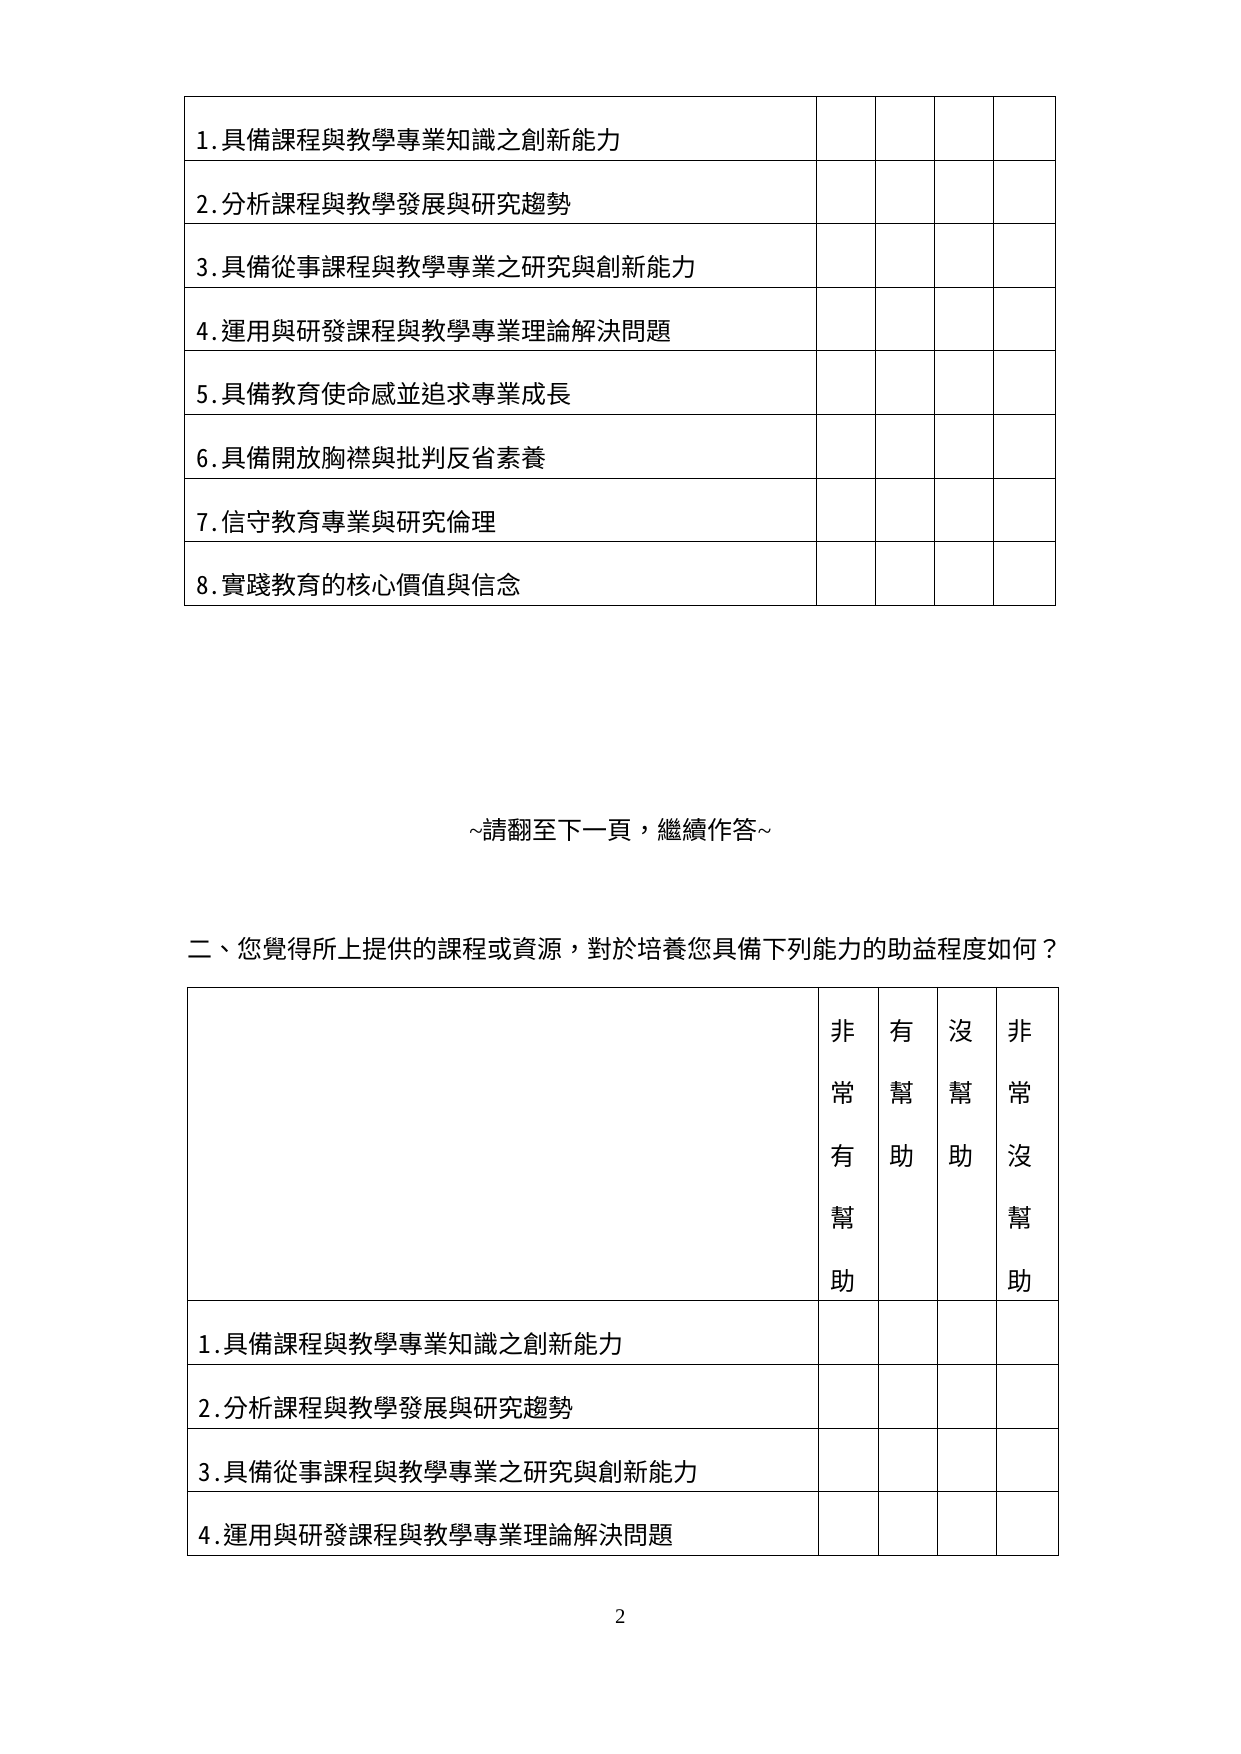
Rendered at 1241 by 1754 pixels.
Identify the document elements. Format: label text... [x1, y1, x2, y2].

table_header [188, 988, 818, 1300]
table_cell [819, 1492, 878, 1554]
table_cell [817, 479, 875, 541]
table_cell [817, 415, 875, 477]
table_cell [935, 415, 993, 477]
table_cell [994, 479, 1055, 541]
table_cell 2.分析課程與教學發展與研究趨勢 [185, 161, 816, 223]
table_cell [817, 351, 875, 414]
table_cell [994, 161, 1055, 223]
table_cell [819, 1365, 878, 1427]
table_cell [876, 479, 934, 541]
table_cell [817, 97, 875, 160]
table_cell [876, 415, 934, 477]
table_header 非常沒幫助 [997, 988, 1058, 1300]
table_cell [817, 224, 875, 287]
table_cell [935, 97, 993, 160]
table_cell [935, 161, 993, 223]
table_cell [997, 1492, 1058, 1554]
table_cell [876, 351, 934, 414]
table_cell [994, 224, 1055, 287]
table_cell [876, 288, 934, 350]
table_cell [997, 1301, 1058, 1364]
table_cell [879, 1301, 937, 1364]
table_cell [938, 1429, 996, 1491]
table_cell [817, 161, 875, 223]
table_cell 5.具備教育使命感並追求專業成長 [185, 351, 816, 414]
table_cell [997, 1429, 1058, 1491]
table_cell [935, 224, 993, 287]
table_cell [879, 1429, 937, 1491]
table_cell [879, 1492, 937, 1554]
table_cell [994, 97, 1055, 160]
table_cell 3.具備從事課程與教學專業之研究與創新能力 [188, 1429, 818, 1491]
table_cell [817, 288, 875, 350]
table_cell 8.實踐教育的核心價值與信念 [185, 542, 816, 604]
table_cell [994, 542, 1055, 604]
table_cell [935, 351, 993, 414]
table_cell [819, 1301, 878, 1364]
table_cell [935, 288, 993, 350]
table_cell 1.具備課程與教學專業知識之創新能力 [188, 1301, 818, 1364]
table_cell [994, 415, 1055, 477]
table_cell [879, 1365, 937, 1427]
table_cell 2.分析課程與教學發展與研究趨勢 [188, 1365, 818, 1427]
text ~請翻至下一頁，繼續作答~ [187, 787, 1053, 849]
table_cell 3.具備從事課程與教學專業之研究與創新能力 [185, 224, 816, 287]
table_cell [997, 1365, 1058, 1427]
table_cell 6.具備開放胸襟與批判反省素養 [185, 415, 816, 477]
table_cell 4.運用與研發課程與教學專業理論解決問題 [185, 288, 816, 350]
table_cell [994, 351, 1055, 414]
table_cell [935, 479, 993, 541]
table_header 有幫助 [879, 988, 937, 1300]
table_cell [817, 542, 875, 604]
table_cell 7.信守教育專業與研究倫理 [185, 479, 816, 541]
table_cell 1.具備課程與教學專業知識之創新能力 [185, 97, 816, 160]
table_cell [876, 97, 934, 160]
table_cell [876, 224, 934, 287]
table_cell [876, 161, 934, 223]
table_cell [938, 1365, 996, 1427]
table_header 非常有幫助 [819, 988, 878, 1300]
table_cell [935, 542, 993, 604]
table_cell [994, 288, 1055, 350]
table_cell 4.運用與研發課程與教學專業理論解決問題 [188, 1492, 818, 1554]
table_cell [876, 542, 934, 604]
table_cell [819, 1429, 878, 1491]
table_cell [938, 1492, 996, 1554]
table_header 沒幫助 [938, 988, 996, 1300]
table_cell [938, 1301, 996, 1364]
text 二、您覺得所上提供的課程或資源，對於培養您具備下列能力的助益程度如何？ [187, 906, 1053, 968]
